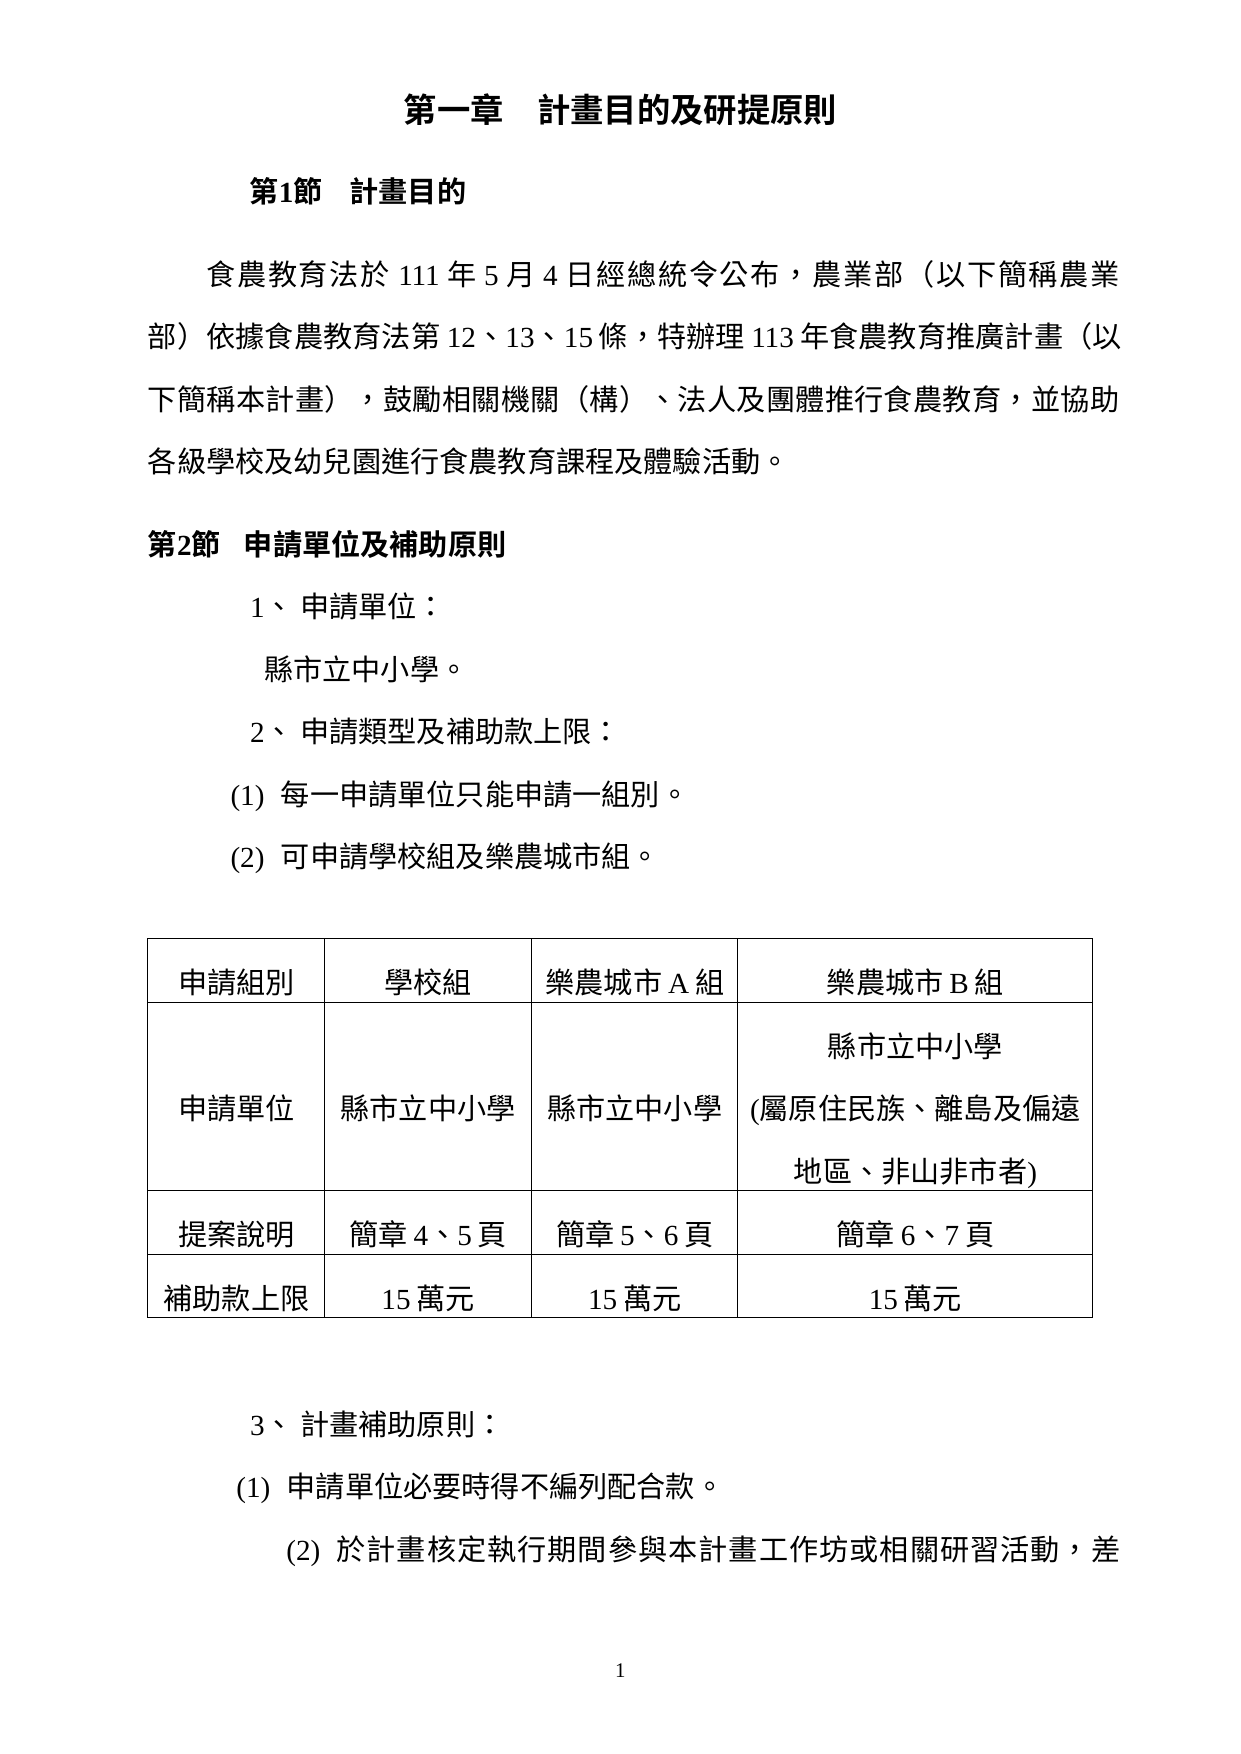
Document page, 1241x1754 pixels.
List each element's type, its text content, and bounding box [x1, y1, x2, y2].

table_cell 補助款上限 [148, 1255, 324, 1317]
table_cell 簡章6、7頁 [738, 1191, 1092, 1254]
table_cell 15萬元 [738, 1255, 1092, 1317]
table_cell 縣市立中小學 (屬原住民族、離島及偏遠地區、非山非市者) [738, 1003, 1092, 1190]
list 申請單位及補助原則 [148, 501, 1122, 563]
list 申請單位： [250, 563, 1122, 626]
table_cell 申請單位 [148, 1003, 324, 1190]
table_cell 15萬元 [532, 1255, 737, 1317]
subtitle 第一章 計畫目的及研提原則 [118, 66, 1122, 129]
list 於計畫核定執行期間參與本計畫工作坊或相關研習活動，差 [286, 1506, 1122, 1568]
table_cell 簡章5、6頁 [532, 1191, 737, 1254]
list 申請類型及補助款上限： [250, 688, 1122, 751]
table_cell 簡章4、5頁 [325, 1191, 531, 1254]
table_cell 縣市立中小學 [532, 1003, 737, 1190]
list 每一申請單位只能申請一組別。 [230, 751, 1122, 813]
list 計畫補助原則： [250, 1381, 1122, 1443]
table_cell 縣市立中小學 [325, 1003, 531, 1190]
list 計畫目的 [249, 148, 1122, 211]
list 可申請學校組及樂農城市組。 [230, 813, 1122, 876]
table_header 學校組 [325, 939, 531, 1002]
table_cell 提案說明 [148, 1191, 324, 1254]
text 縣市立中小學。 [118, 626, 1122, 688]
list 申請單位必要時得不編列配合款。 [236, 1443, 1122, 1506]
table_header 樂農城市A組 [532, 939, 737, 1002]
text 食農教育法於111年5月4日經總統令公布，農業部（以下簡稱農業部）依據食農教育法第12、13、15條，特辦理113年食農教育推廣計畫（以下簡稱本計畫），鼓勵相關機關（構）、法人及團體推行食農教育，並協助各級學校及幼兒園進行食農教育課程及體驗活動。 [148, 231, 1122, 481]
table_header 申請組別 [148, 939, 324, 1002]
table_header 樂農城市B組 [738, 939, 1092, 1002]
table_cell 15萬元 [325, 1255, 531, 1317]
